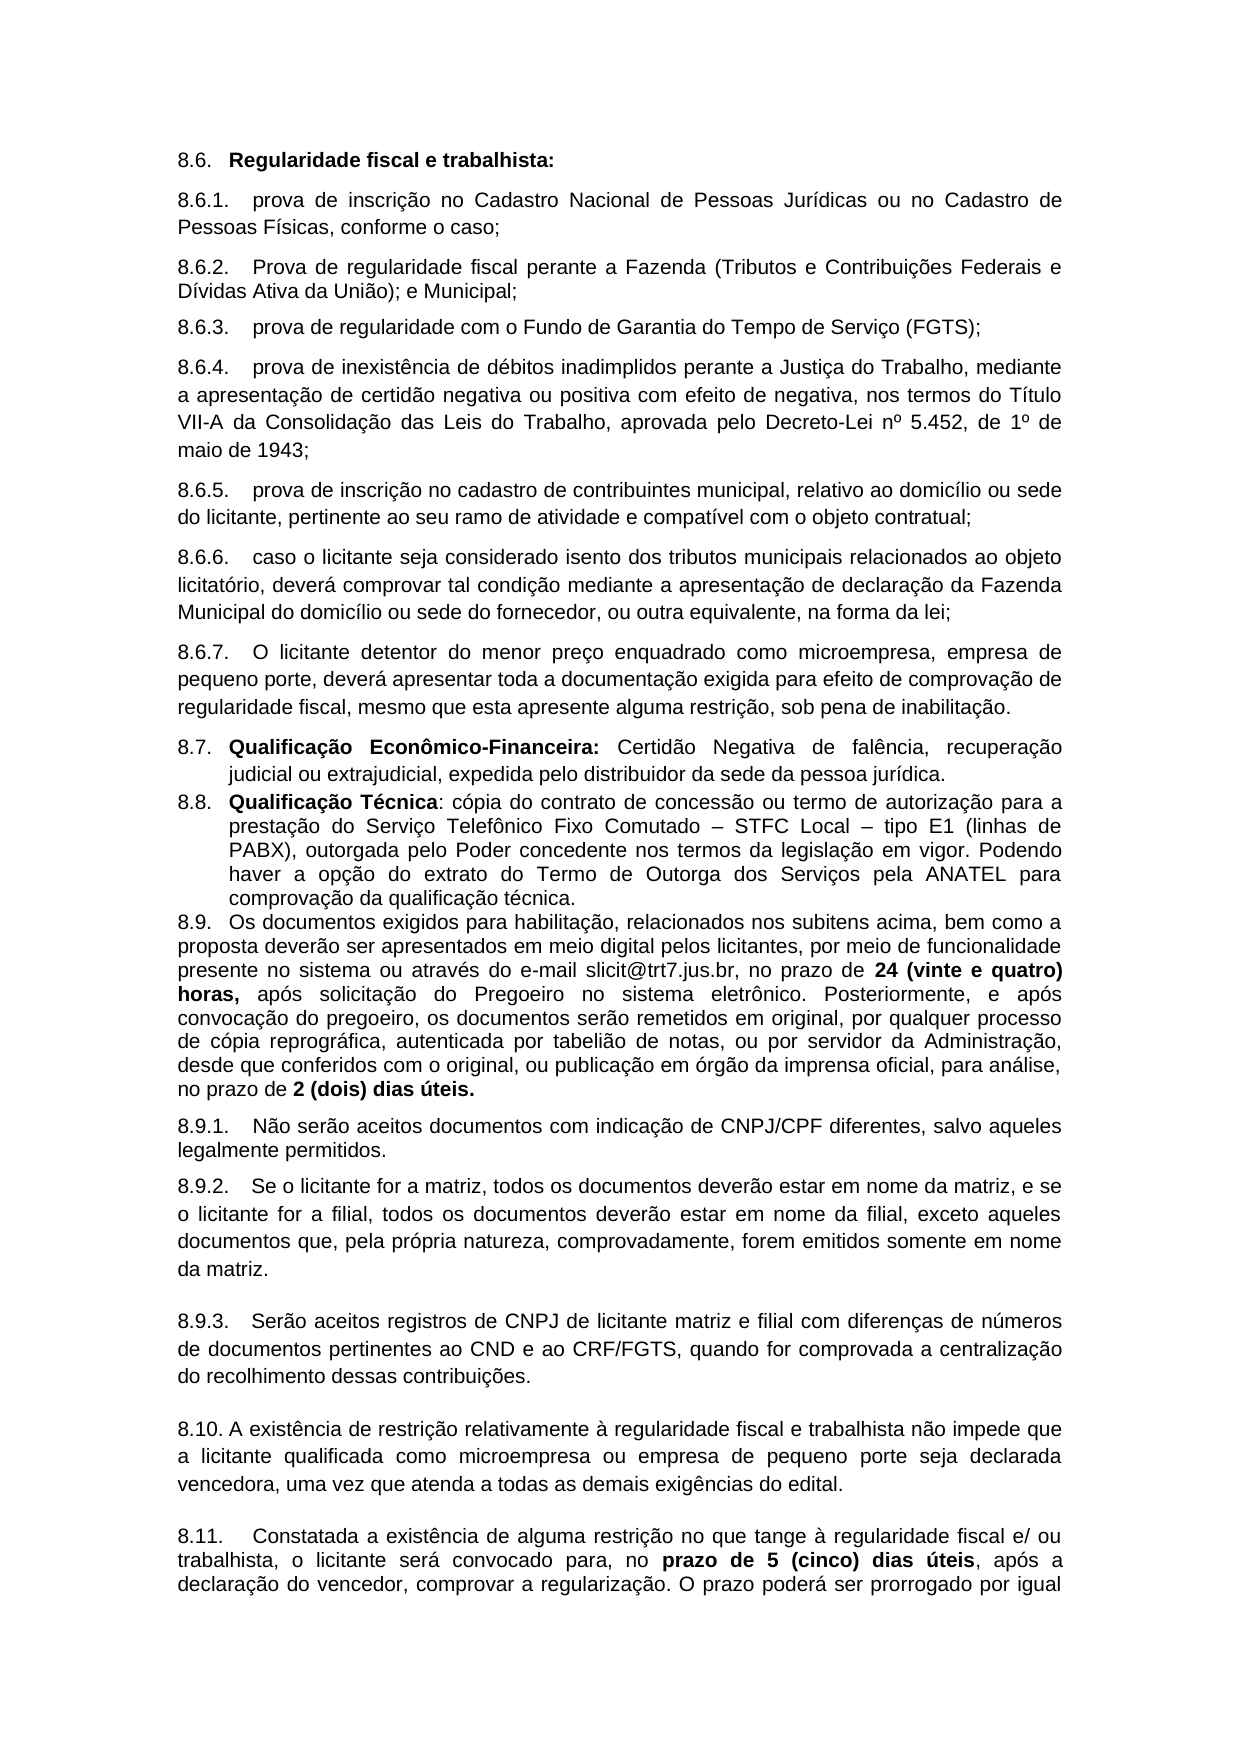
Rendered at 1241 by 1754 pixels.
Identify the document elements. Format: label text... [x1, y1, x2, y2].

list prova de inscrição no Cadastro Nacional de Pessoas Jurídicas ou no Cadastro de Pessoas Físicas, conforme o caso; [177, 187, 1063, 239]
list caso o licitante seja considerado isento dos tributos municipais relacionados ao objeto licitatório, deverá comprovar tal condição mediante a apresentação de declaração da Fazenda Municipal do domicílio ou sede do fornecedor, ou outra equivalente, na forma da lei; [177, 545, 1063, 624]
list Regularidade fiscal e trabalhista: [177, 148, 1063, 172]
list Prova de regularidade fiscal perante a Fazenda (Tributos e Contribuições Federais e Dívidas Ativa da União); e Municipal; [177, 255, 1063, 303]
list Se o licitante for a matriz, todos os documentos deverão estar em nome da matriz, e se o licitante for a filial, todos os documentos deverão estar em nome da filial, exceto aqueles documentos que, pela própria natureza, comprovadamente, forem emitidos somente em nome da matriz. [177, 1174, 1063, 1280]
list Não serão aceitos documentos com indicação de CNPJ/CPF diferentes, salvo aqueles legalmente permitidos. [177, 1113, 1063, 1161]
list Serão aceitos registros de CNPJ de licitante matriz e filial com diferenças de números de documentos pertinentes ao CND e ao CRF/FGTS, quando for comprovada a centralização do recolhimento dessas contribuições. [177, 1309, 1063, 1388]
list Qualificação Técnica: cópia do contrato de concessão ou termo de autorização para a prestação do Serviço Telefônico Fixo Comutado – STFC Local – tipo E1 (linhas de PABX), outorgada pelo Poder concedente nos termos da legislação em vigor. Podendo haver a opção do extrato do Termo de Outorga dos Serviços pela ANATEL para comprovação da qualificação técnica. [177, 790, 1063, 909]
list Qualificação Econômico-Financeira: Certidão Negativa de falência, recuperação judicial ou extrajudicial, expedida pelo distribuidor da sede da pessoa jurídica. [177, 735, 1063, 786]
list A existência de restrição relativamente à regularidade fiscal e trabalhista não impede que a licitante qualificada como microempresa ou empresa de pequeno porte seja declarada vencedora, uma vez que atenda a todas as demais exigências do edital. [177, 1416, 1063, 1495]
list prova de regularidade com o Fundo de Garantia do Tempo de Serviço (FGTS); [177, 315, 1063, 339]
list O licitante detentor do menor preço enquadrado como microempresa, empresa de pequeno porte, deverá apresentar toda a documentação exigida para efeito de comprovação de regularidade fiscal, mesmo que esta apresente alguma restrição, sob pena de inabilitação. [177, 640, 1063, 719]
list prova de inexistência de débitos inadimplidos perante a Justiça do Trabalho, mediante a apresentação de certidão negativa ou positiva com efeito de negativa, nos termos do Título VII-A da Consolidação das Leis do Trabalho, aprovada pelo Decreto-Lei nº 5.452, de 1º de maio de 1943; [177, 355, 1063, 462]
list prova de inscrição no cadastro de contribuintes municipal, relativo ao domicílio ou sede do licitante, pertinente ao seu ramo de atividade e compatível com o objeto contratual; [177, 477, 1063, 529]
list Constatada a existência de alguma restrição no que tange à regularidade fiscal e/ ou trabalhista, o licitante será convocado para, no prazo de 5 (cinco) dias úteis, após a declaração do vencedor, comprovar a regularização. O prazo poderá ser prorrogado por igual [177, 1524, 1063, 1596]
list Os documentos exigidos para habilitação, relacionados nos subitens acima, bem como a proposta deverão ser apresentados em meio digital pelos licitantes, por meio de funcionalidade presente no sistema ou através do e-mail slicit@trt7.jus.br, no prazo de 24 (vinte e quatro) horas, após solicitação do Pregoeiro no sistema eletrônico. Posteriormente, e após convocação do pregoeiro, os documentos serão remetidos em original, por qualquer processo de cópia reprográfica, autenticada por tabelião de notas, ou por servidor da Administração, desde que conferidos com o original, ou publicação em órgão da imprensa oficial, para análise, no prazo de 2 (dois) dias úteis. [177, 909, 1063, 1101]
